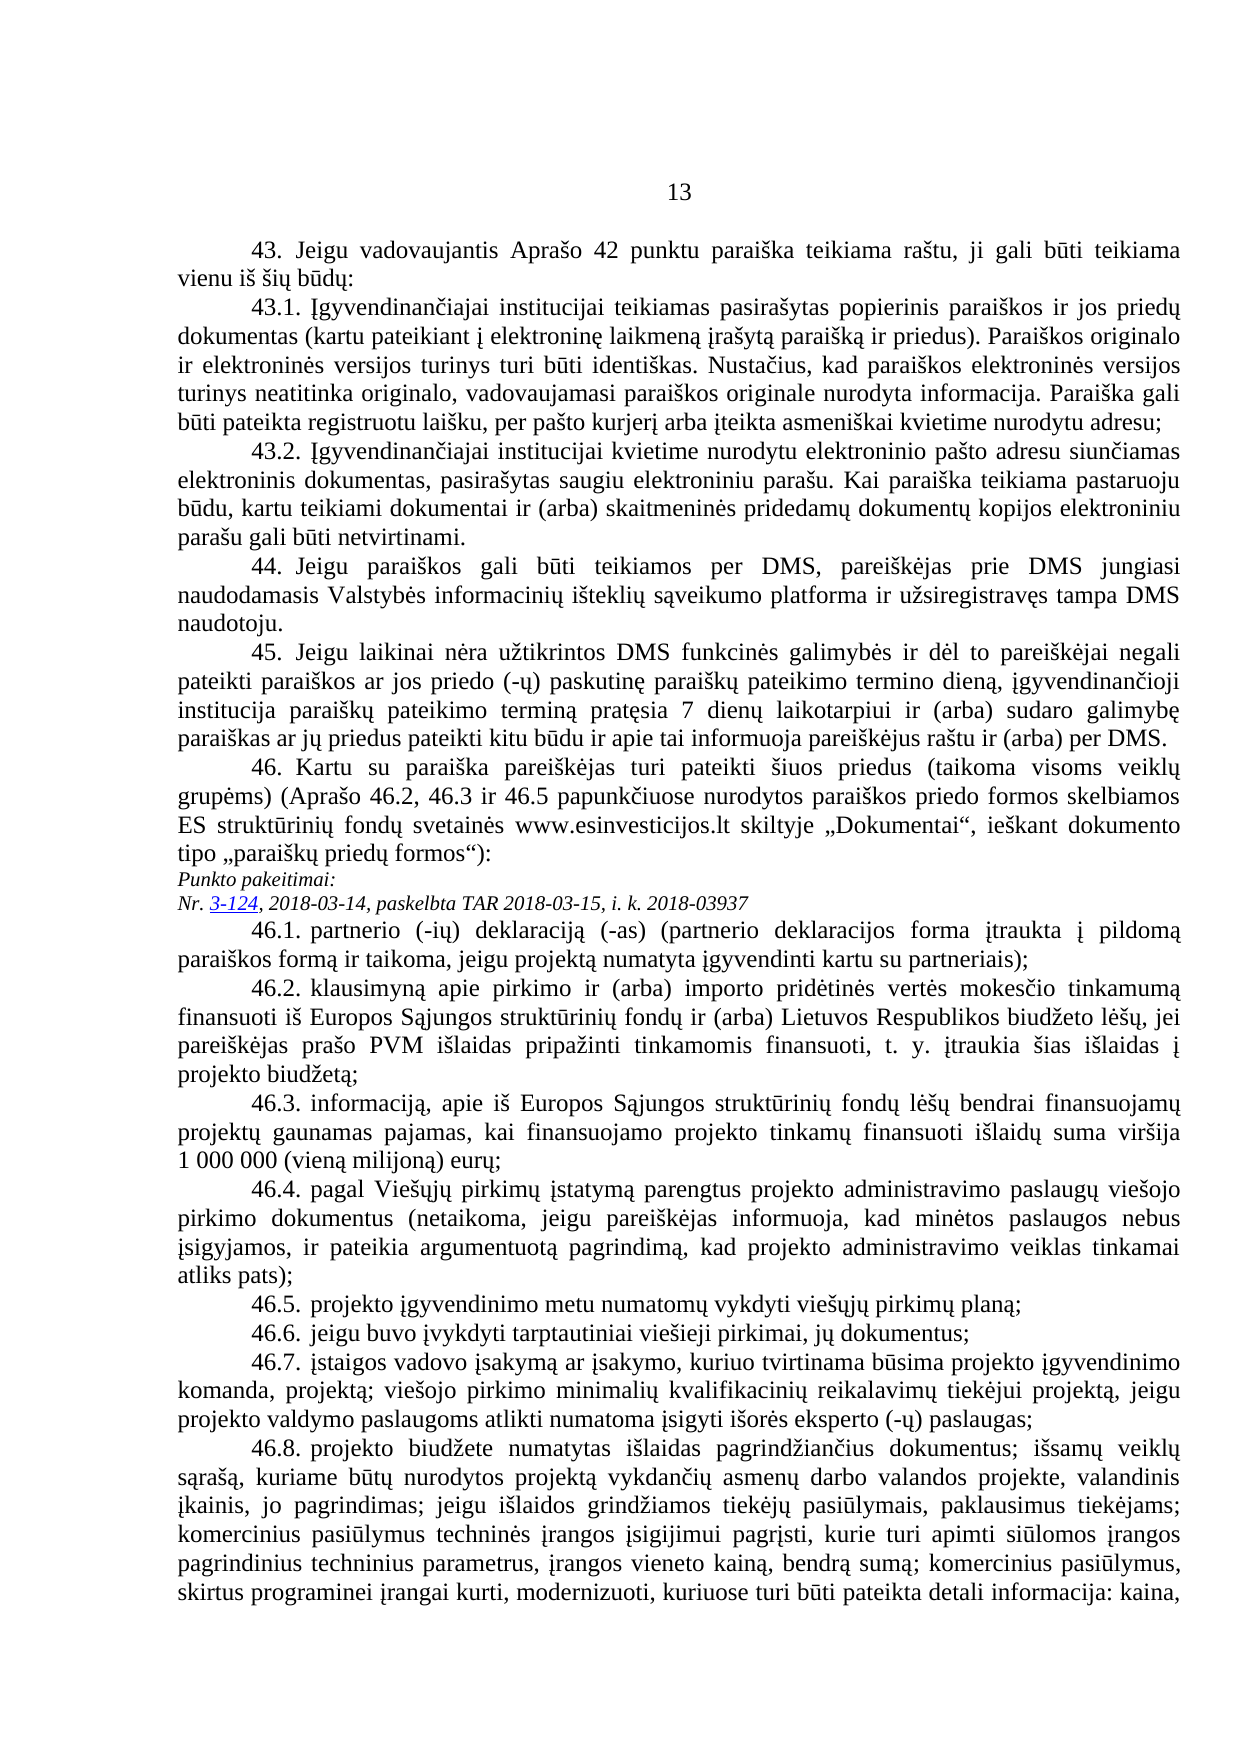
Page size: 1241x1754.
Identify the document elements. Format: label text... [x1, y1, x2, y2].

text 46.1. partnerio (-ių) deklaraciją (-as) (partnerio deklaracijos forma įtraukta į pildomą paraiškos formą ir taikoma, jeigu projektą numatyta įgyvendinti kartu su partneriais); [177, 915, 1181, 973]
text 46.3. informaciją, apie iš Europos Sąjungos struktūrinių fondų lėšų bendrai finansuojamų projektų gaunamas pajamas, kai finansuojamo projekto tinkamų finansuoti išlaidų suma viršija 1 000 000 (vieną milijoną) eurų; [177, 1088, 1181, 1174]
text 44. Jeigu paraiškos gali būti teikiamos per DMS, pareiškėjas prie DMS jungiasi naudodamasis Valstybės informacinių išteklių sąveikumo platforma ir užsiregistravęs tampa DMS naudotoju. [177, 551, 1181, 637]
text 46. Kartu su paraiška pareiškėjas turi pateikti šiuos priedus (taikoma visoms veiklų grupėms) (Aprašo 46.2, 46.3 ir 46.5 papunkčiuose nurodytos paraiškos priedo formos skelbiamos ES struktūrinių fondų svetainės www.esinvesticijos.lt skiltyje „Dokumentai“, ieškant dokumento tipo „paraiškų priedų formos“): [177, 752, 1181, 867]
text Nr. 3-124, 2018-03-14, paskelbta TAR 2018-03-15, i. k. 2018-03937 [177, 891, 1181, 915]
text Punkto pakeitimai: [177, 867, 1181, 891]
text 46.2. klausimyną apie pirkimo ir (arba) importo pridėtinės vertės mokesčio tinkamumą finansuoti iš Europos Sąjungos struktūrinių fondų ir (arba) Lietuvos Respublikos biudžeto lėšų, jei pareiškėjas prašo PVM išlaidas pripažinti tinkamomis finansuoti, t. y. įtraukia šias išlaidas į projekto biudžetą; [177, 973, 1181, 1088]
text 46.5. projekto įgyvendinimo metu numatomų vykdyti viešųjų pirkimų planą; [177, 1289, 1181, 1318]
text 43. Jeigu vadovaujantis Aprašo 42 punktu paraiška teikiama raštu, ji gali būti teikiama vienu iš šių būdų: [177, 235, 1181, 292]
text 43.1. Įgyvendinančiajai institucijai teikiamas pasirašytas popierinis paraiškos ir jos priedų dokumentas (kartu pateikiant į elektroninę laikmeną įrašytą paraišką ir priedus). Paraiškos originalo ir elektroninės versijos turinys turi būti identiškas. Nustačius, kad paraiškos elektroninės versijos turinys neatitinka originalo, vadovaujamasi paraiškos originale nurodyta informacija. Paraiška gali būti pateikta registruotu laišku, per pašto kurjerį arba įteikta asmeniškai kvietime nurodytu adresu; [177, 292, 1181, 436]
text 46.4. pagal Viešųjų pirkimų įstatymą parengtus projekto administravimo paslaugų viešojo pirkimo dokumentus (netaikoma, jeigu pareiškėjas informuoja, kad minėtos paslaugos nebus įsigyjamos, ir pateikia argumentuotą pagrindimą, kad projekto administravimo veiklas tinkamai atliks pats); [177, 1174, 1181, 1289]
text 46.7. įstaigos vadovo įsakymą ar įsakymo, kuriuo tvirtinama būsima projekto įgyvendinimo komanda, projektą; viešojo pirkimo minimalių kvalifikacinių reikalavimų tiekėjui projektą, jeigu projekto valdymo paslaugoms atlikti numatoma įsigyti išorės eksperto (-ų) paslaugas; [177, 1347, 1181, 1433]
text 46.8. projekto biudžete numatytas išlaidas pagrindžiančius dokumentus; išsamų veiklų sąrašą, kuriame būtų nurodytos projektą vykdančių asmenų darbo valandos projekte, valandinis įkainis, jo pagrindimas; jeigu išlaidos grindžiamos tiekėjų pasiūlymais, paklausimus tiekėjams; komercinius pasiūlymus techninės įrangos įsigijimui pagrįsti, kurie turi apimti siūlomos įrangos pagrindinius techninius parametrus, įrangos vieneto kainą, bendrą sumą; komercinius pasiūlymus, skirtus programinei įrangai kurti, modernizuoti, kuriuose turi būti pateikta detali informacija: kaina, [177, 1433, 1181, 1606]
text 43.2. Įgyvendinančiajai institucijai kvietime nurodytu elektroninio pašto adresu siunčiamas elektroninis dokumentas, pasirašytas saugiu elektroniniu parašu. Kai paraiška teikiama pastaruoju būdu, kartu teikiami dokumentai ir (arba) skaitmeninės pridedamų dokumentų kopijos elektroniniu parašu gali būti netvirtinami. [177, 436, 1181, 551]
text 46.6. jeigu buvo įvykdyti tarptautiniai viešieji pirkimai, jų dokumentus; [177, 1318, 1181, 1347]
text 45. Jeigu laikinai nėra užtikrintos DMS funkcinės galimybės ir dėl to pareiškėjai negali pateikti paraiškos ar jos priedo (-ų) paskutinę paraiškų pateikimo termino dieną, įgyvendinančioji institucija paraiškų pateikimo terminą pratęsia 7 dienų laikotarpiui ir (arba) sudaro galimybę paraiškas ar jų priedus pateikti kitu būdu ir apie tai informuoja pareiškėjus raštu ir (arba) per DMS. [177, 637, 1181, 752]
